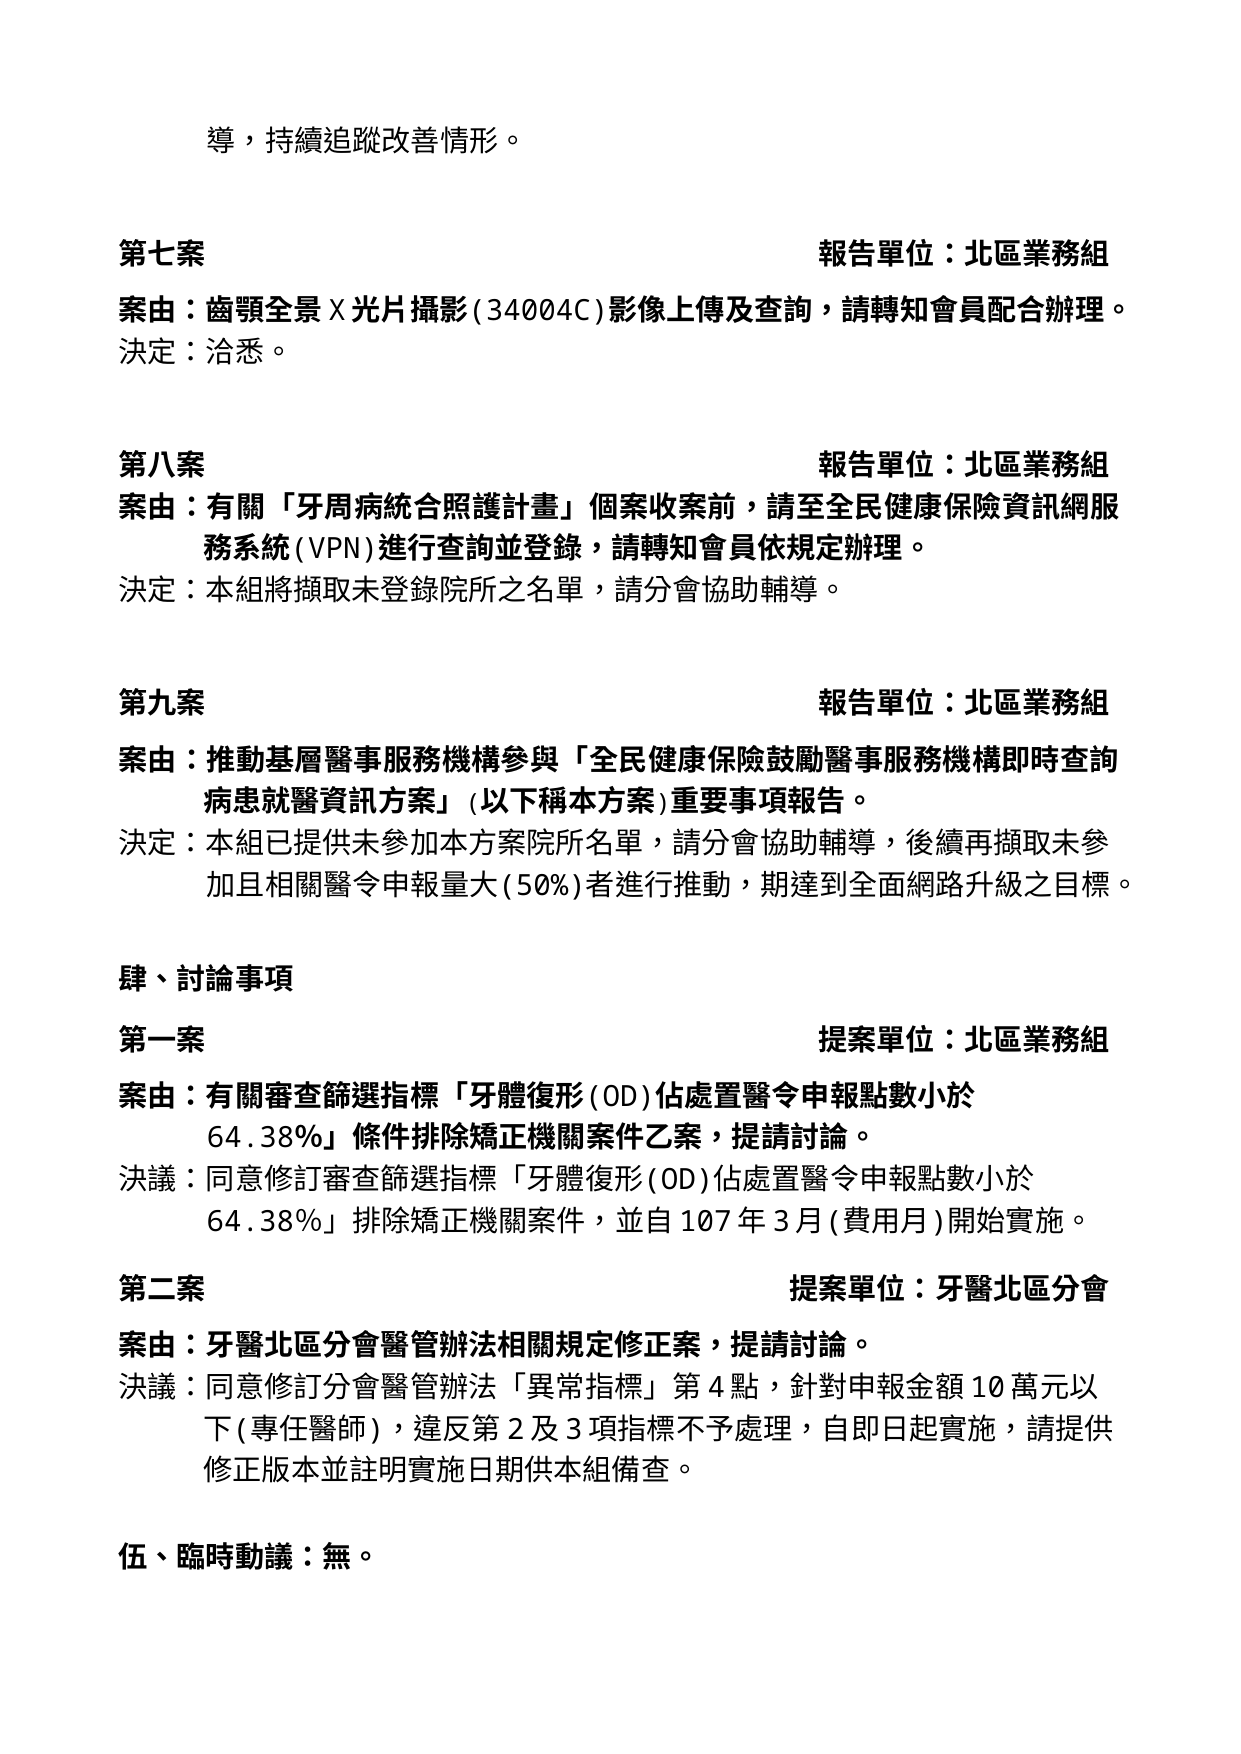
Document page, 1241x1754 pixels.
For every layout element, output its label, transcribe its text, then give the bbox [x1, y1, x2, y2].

text 案由：齒顎全景X光片攝影(34004C)影像上傳及查詢，請轉知會員配合辦理。 [118, 287, 1122, 329]
text 第八案 報告單位：北區業務組 [118, 442, 1122, 484]
text 決定：本組已提供未參加本方案院所名單，請分會協助輔導，後續再擷取未參加且相關醫令申報量大(50%)者進行推動，期達到全面網路升級之目標。 [118, 820, 1122, 903]
text 案由：有關審查篩選指標「牙體復形(OD)佔處置醫令申報點數小於64.38％」條件排除矯正機關案件乙案，提請討論。 [118, 1073, 1122, 1156]
text 案由：推動基層醫事服務機構參與「全民健康保險鼓勵醫事服務機構即時查詢病患就醫資訊方案」(以下稱本方案)重要事項報告。 [118, 737, 1122, 820]
text 導，持續追蹤改善情形。 [118, 118, 1122, 160]
text 第九案 報告單位：北區業務組 [118, 680, 1122, 722]
text 案由：有關「牙周病統合照護計畫」個案收案前，請至全民健康保險資訊網服務系統(VPN)進行查詢並登錄，請轉知會員依規定辦理。 [118, 484, 1122, 567]
text 決議：同意修訂審查篩選指標「牙體復形(OD)佔處置醫令申報點數小於64.38％」排除矯正機關案件，並自107年3月(費用月)開始實施。 [118, 1156, 1122, 1239]
text 決定：洽悉。 [118, 329, 1122, 371]
text 第一案 提案單位：北區業務組 [118, 1006, 1122, 1058]
text 第七案 報告單位：北區業務組 [118, 231, 1122, 273]
text 決議：同意修訂分會醫管辦法「異常指標」第4點，針對申報金額10萬元以下(專任醫師)，違反第2及3項指標不予處理，自即日起實施，請提供修正版本並註明實施日期供本組備查。 [118, 1364, 1122, 1489]
text 第二案 提案單位：牙醫北區分會 [118, 1256, 1122, 1308]
text 案由：牙醫北區分會醫管辦法相關規定修正案，提請討論。 [118, 1322, 1122, 1364]
text 伍、臨時動議：無。 [118, 1534, 1122, 1576]
text 肆、討論事項 [118, 955, 1122, 998]
text 決定：本組將擷取未登錄院所之名單，請分會協助輔導。 [118, 567, 1122, 609]
